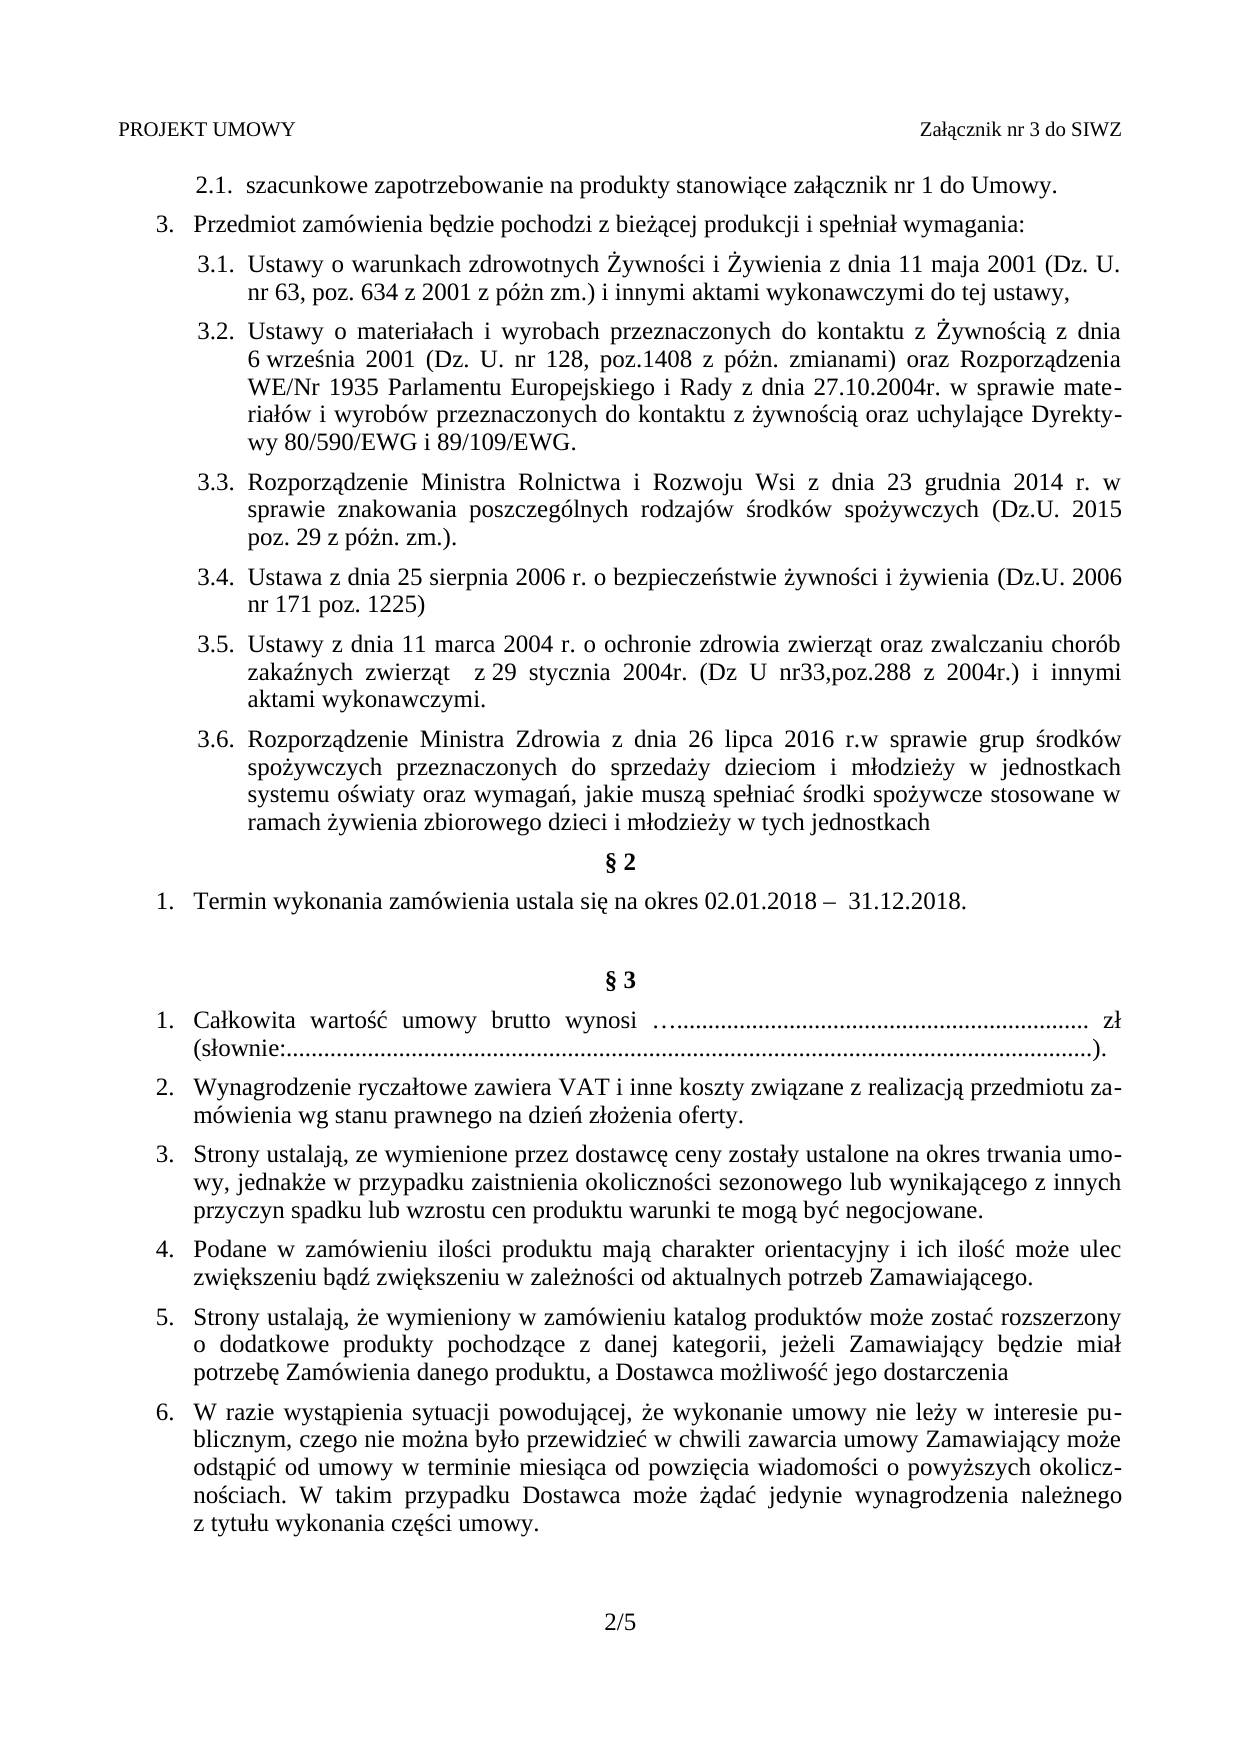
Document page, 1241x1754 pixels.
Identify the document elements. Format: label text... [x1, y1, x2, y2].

list § 2 [118, 848, 1122, 875]
list Rozporządzenie Ministra Rolnictwa i Rozwoju Wsi z dnia 23 grudnia 2014 r. w sprawie znakowania poszczególnych rodzajów środków spożywczych (Dz.U. 2015 poz. 29 z póżn. zm.). [197, 468, 1122, 551]
list Całkowita wartość umowy brutto wynosi ….................................................................. zł (słownie:.................................................................................................................................). [156, 1006, 1122, 1061]
list Termin wykonania zamówienia ustala się na okres 02.01.2018 – 31.12.2018. [156, 887, 1122, 915]
list Ustawy o materiałach i wyrobach przeznaczonych do kontaktu z Żywnością z dnia 6 września 2001 (Dz. U. nr 128, poz.1408 z póżn. zmianami) oraz Rozporządzenia WE/Nr 1935 Parlamentu Europejskiego i Rady z dnia 27.10.2004r. w sprawie mate­riałów i wyrobów przeznaczonych do kontaktu z żywnością oraz uchylające Dyrekty­wy 80/590/EWG i 89/109/EWG. [197, 317, 1122, 456]
list szacunkowe zapotrzebowanie na produkty stanowiące załącznik nr 1 do Umowy. [195, 171, 1122, 198]
list W razie wystąpienia sytuacji powodującej, że wykonanie umowy nie leży w interesie pu­blicznym, czego nie można było przewidzieć w chwili zawarcia umowy Zamawiający może odstąpić od umowy w terminie miesiąca od powzięcia wiadomości o powyższych okolicz­nościach. W takim przypadku Dostawca może żądać jedynie wynagrodze­nia należnego z tytułu wykonania części umowy. [156, 1398, 1122, 1536]
list Przedmiot zamówienia będzie pochodzi z bieżącej produkcji i spełniał wymagania: [156, 210, 1122, 238]
list Wynagrodzenie ryczałtowe zawiera VAT i inne koszty związane z realizacją przedmiotu za­mówienia wg stanu prawnego na dzień złożenia oferty. [156, 1073, 1122, 1129]
list Rozporządzenie Ministra Zdrowia z dnia 26 lipca 2016 r.w sprawie grup środków spożywczych przeznaczonych do sprzedaży dzieciom i młodzieży w jednostkach systemu oświaty oraz wymagań, jakie muszą spełniać środki spożywcze stosowane w ramach żywienia zbiorowego dzieci i młodzieży w tych jednostkach [197, 725, 1122, 836]
list Ustawa z dnia 25 sierpnia 2006 r. o bezpieczeństwie żywności i żywienia (Dz.U. 2006 nr 171 poz. 1225) [197, 563, 1122, 618]
text § 3 [118, 966, 1122, 994]
list Podane w zamówieniu ilości produktu mają charakter orientacyjny i ich ilość może ulec zwiększeniu bądź zwiększeniu w zależności od aktualnych potrzeb Zamawiającego. [156, 1236, 1122, 1291]
list Strony ustalają, że wymieniony w zamówieniu katalog produktów może zostać rozszerzony o dodatkowe produkty pochodzące z danej kategorii, jeżeli Zamawiający będzie miał potrzebę Zamówienia danego produktu, a Dostawca możliwość jego dostarczenia [156, 1303, 1122, 1386]
list Strony ustalają, ze wymienione przez dostawcę ceny zostały ustalone na okres trwania umo­wy, jednakże w przypadku zaistnienia okoliczności sezonowego lub wynikającego z innych przyczyn spadku lub wzrostu cen produktu warunki te mogą być negocjowane. [156, 1141, 1122, 1224]
list Ustawy z dnia 11 marca 2004 r. o ochronie zdrowia zwierząt oraz zwalczaniu chorób zakaźnych zwierząt z 29 stycznia 2004r. (Dz U nr33,poz.288 z 2004r.) i innymi aktami wykonawczymi. [197, 630, 1122, 713]
list Ustawy o warunkach zdrowotnych Żywności i Żywienia z dnia 11 maja 2001 (Dz. U. nr 63, poz. 634 z 2001 z póżn zm.) i innymi aktami wykonawczymi do tej ustawy, [197, 250, 1122, 305]
